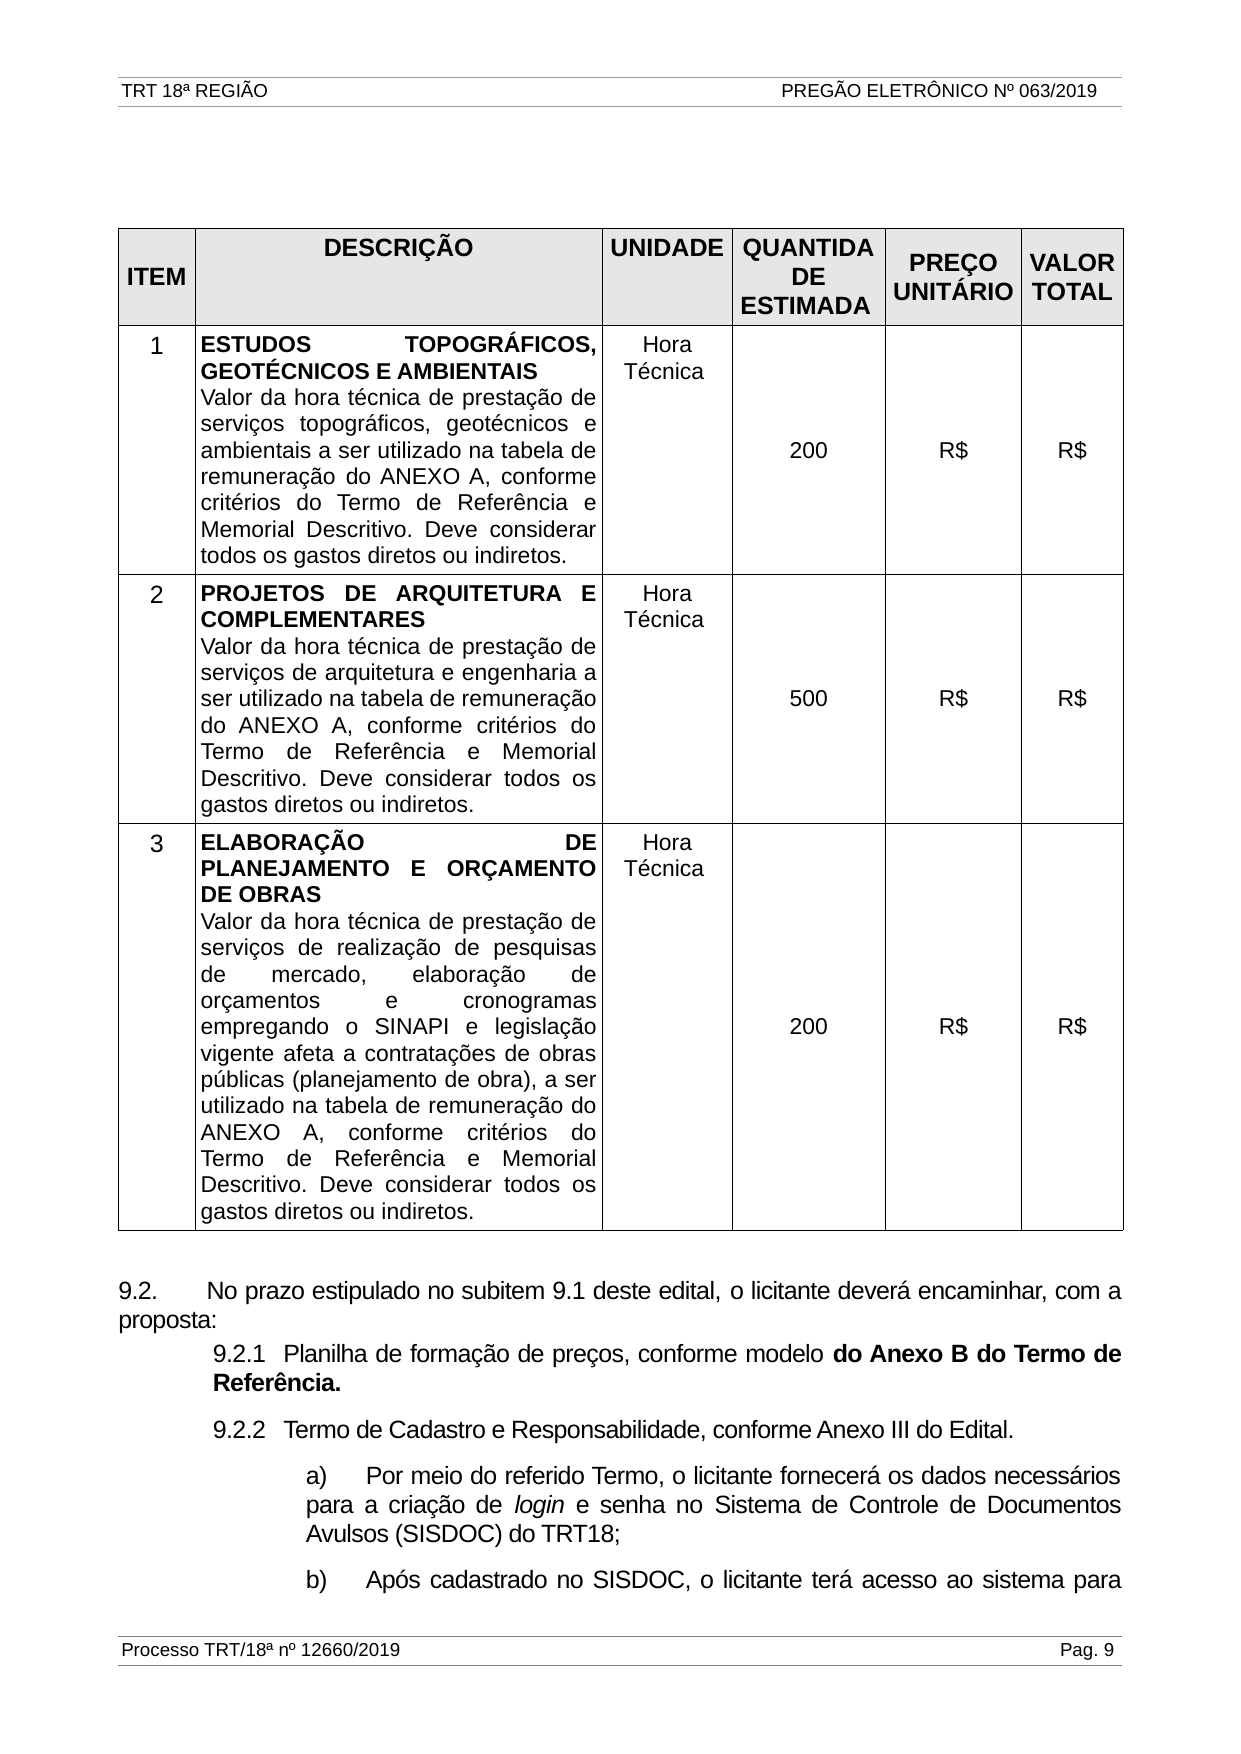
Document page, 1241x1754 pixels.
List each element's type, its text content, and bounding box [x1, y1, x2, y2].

table_cell ESTUDOS TOPOGRÁFICOS, GEOTÉCNICOS E AMBIENTAIS Valor da hora técnica de prestação de serviços topográficos, geotécnicos e ambientais a ser utilizado na tabela de remuneração do ANEXO A, conforme critérios do Termo de Referência e Memorial Descritivo. Deve considerar todos os gastos diretos ou indiretos. [196, 326, 602, 574]
table_cell R$ [886, 824, 1021, 1230]
table_cell 2 [119, 575, 195, 823]
list a) Por meio do referido Termo, o licitante fornecerá os dados necessários para a criação de login e senha no Sistema de Controle de Documentos Avulsos (SISDOC) do TRT18; [268, 1461, 1122, 1547]
table_cell 200 [733, 326, 885, 574]
table_cell 200 [733, 824, 885, 1230]
table_cell R$ [886, 326, 1021, 574]
table_cell R$ [886, 575, 1021, 823]
table_header DESCRIÇÃO [196, 229, 602, 325]
table_header VALOR TOTAL [1022, 229, 1123, 325]
table_header UNIDADE [603, 229, 732, 325]
table_cell R$ [1022, 824, 1123, 1230]
table_cell 1 [119, 326, 195, 574]
text 9.2.2 Termo de Cadastro e Responsabilidade, conforme Anexo III do Edital. [213, 1415, 1122, 1443]
table_header PREÇO UNITÁRIO [886, 229, 1021, 325]
table_cell ELABORAÇÃO DE PLANEJAMENTO E ORÇAMENTO DE OBRAS Valor da hora técnica de prestação de serviços de realização de pesquisas de mercado, elaboração de orçamentos e cronogramas empregando o SINAPI e legislação vigente afeta a contratações de obras públicas (planejamento de obra), a ser utilizado na tabela de remuneração do ANEXO A, conforme critérios do Termo de Referência e Memorial Descritivo. Deve considerar todos os gastos diretos ou indiretos. [196, 824, 602, 1230]
table_cell R$ [1022, 575, 1123, 823]
table_header QUANTIDADE ESTIMADA [733, 229, 885, 325]
table_cell PROJETOS DE ARQUITETURA E COMPLEMENTARES Valor da hora técnica de prestação de serviços de arquitetura e engenharia a ser utilizado na tabela de remuneração do ANEXO A, conforme critérios do Termo de Referência e Memorial Descritivo. Deve considerar todos os gastos diretos ou indiretos. [196, 575, 602, 823]
list b) Após cadastrado no SISDOC, o licitante terá acesso ao sistema para [268, 1565, 1122, 1594]
text 9.2.1 Planilha de formação de preços, conforme modelo do Anexo B do Termo de Referência. [213, 1339, 1122, 1397]
text 9.2. No prazo estipulado no subitem 9.1 deste edital, o licitante deverá encaminhar, com a proposta: [118, 1276, 1122, 1333]
table_cell Hora Técnica [603, 326, 732, 574]
table_cell Hora Técnica [603, 824, 732, 1230]
table_cell Hora Técnica [603, 575, 732, 823]
table_header ITEM [119, 229, 195, 325]
table_cell R$ [1022, 326, 1123, 574]
table_cell 3 [119, 824, 195, 1230]
table_cell 500 [733, 575, 885, 823]
